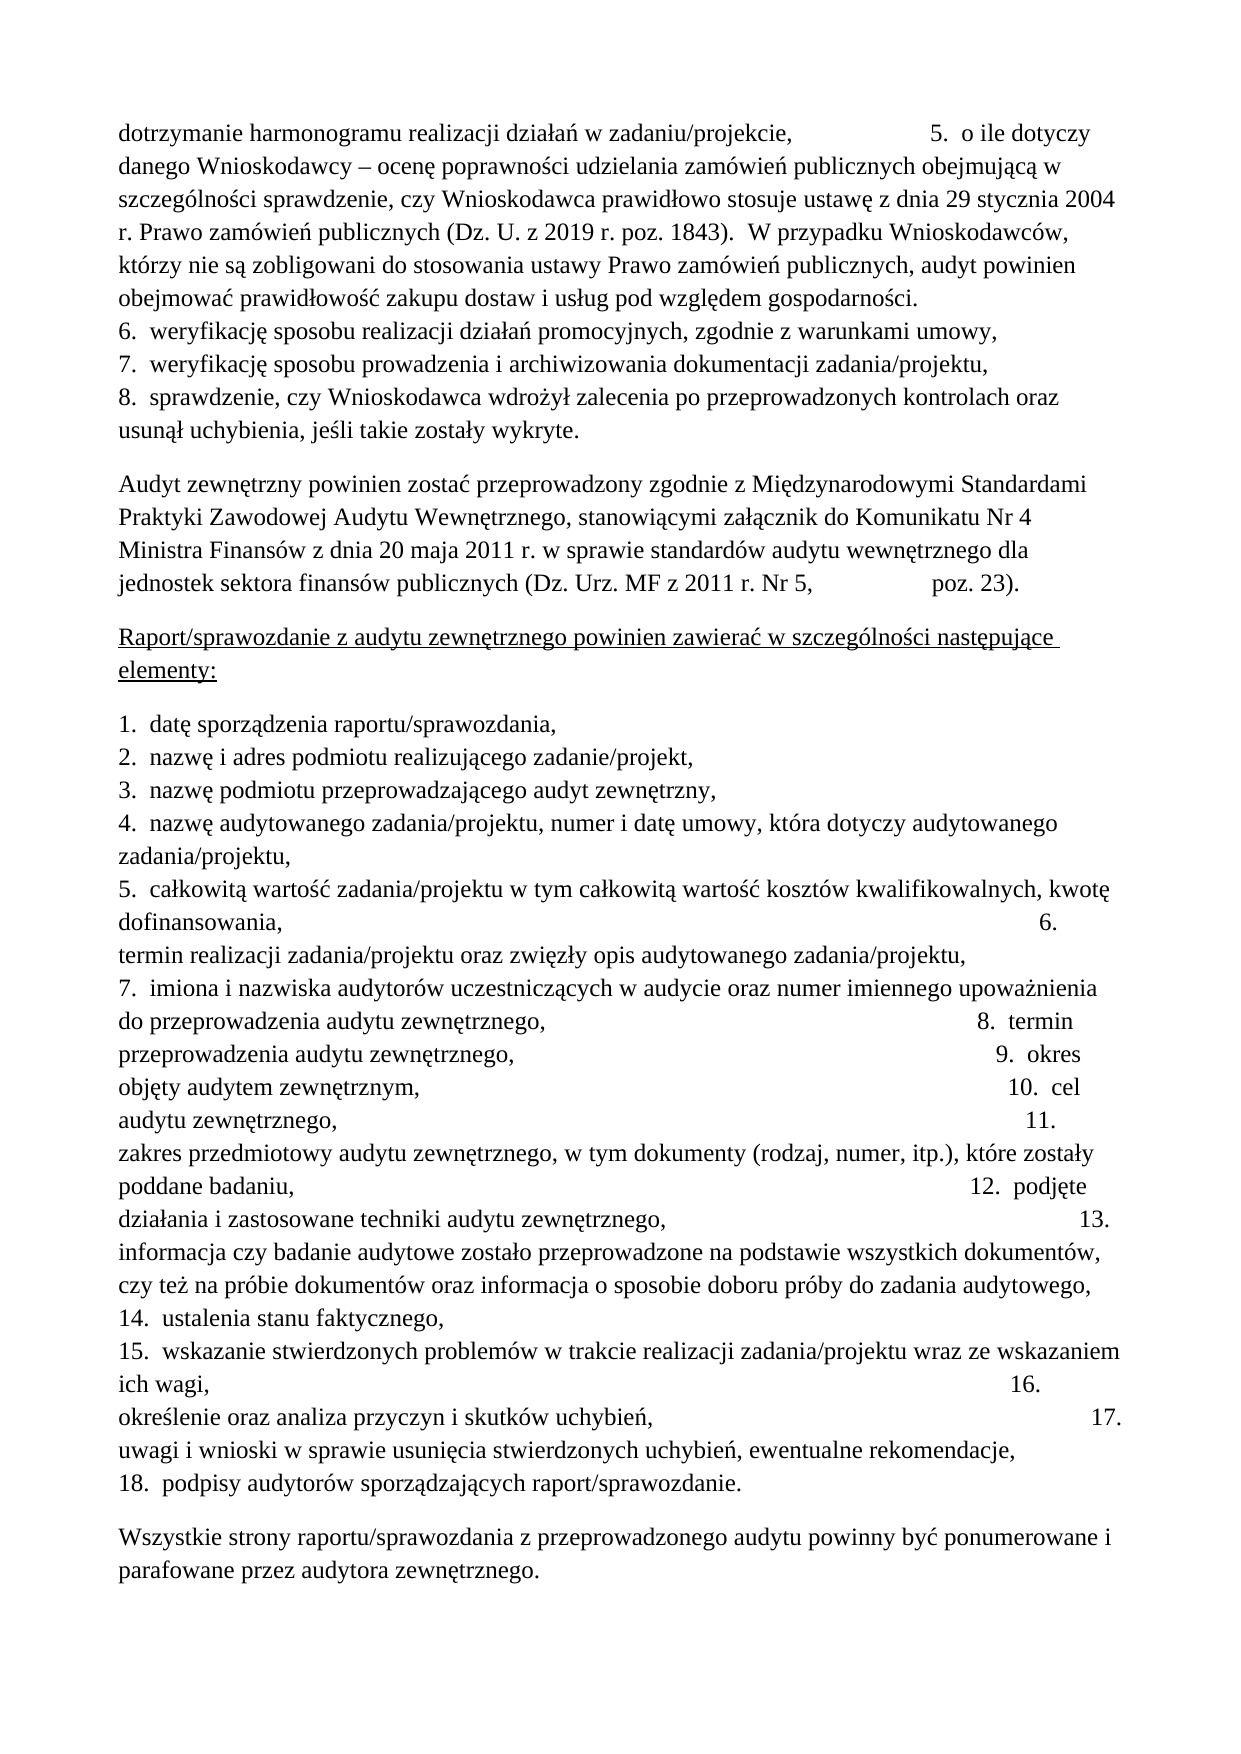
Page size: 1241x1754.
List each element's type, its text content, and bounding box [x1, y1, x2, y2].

text Audyt zewnętrzny powinien zostać przeprowadzony zgodnie z Międzynarodowymi Standardami Praktyki Zawodowej Audytu Wewnętrznego, stanowiącymi załącznik do Komunikatu Nr 4 Ministra Finansów z dnia 20 maja 2011 r. w sprawie standardów audytu wewnętrznego dla jednostek sektora finansów publicznych (Dz. Urz. MF z 2011 r. Nr 5, poz. 23). [118, 469, 1122, 597]
text 1. datę sporządzenia raportu/sprawozdania, 2. nazwę i adres podmiotu realizującego zadanie/projekt, 3. nazwę podmiotu przeprowadzającego audyt zewnętrzny, 4. nazwę audytowanego zadania/projektu, numer i datę umowy, która dotyczy audytowanego zadania/projektu, 5. całkowitą wartość zadania/projektu w tym całkowitą wartość kosztów kwalifikowalnych, kwotę dofinansowania, 6. termin realizacji zadania/projektu oraz zwięzły opis audytowanego zadania/projektu, 7. imiona i nazwiska audytorów uczestniczących w audycie oraz numer imiennego upoważnienia do przeprowadzenia audytu zewnętrznego, 8. termin przeprowadzenia audytu zewnętrznego, 9. okres objęty audytem zewnętrznym, 10. cel audytu zewnętrznego, 11. zakres przedmiotowy audytu zewnętrznego, w tym dokumenty (rodzaj, numer, itp.), które zostały poddane badaniu, 12. podjęte działania i zastosowane techniki audytu zewnętrznego, 13. informacja czy badanie audytowe zostało przeprowadzone na podstawie wszystkich dokumentów, czy też na próbie dokumentów oraz informacja o sposobie doboru próby do zadania audytowego, 14. ustalenia stanu faktycznego, 15. wskazanie stwierdzonych problemów w trakcie realizacji zadania/projektu wraz ze wskazaniem ich wagi, 16. określenie oraz analiza przyczyn i skutków uchybień, 17. uwagi i wnioski w sprawie usunięcia stwierdzonych uchybień, ewentualne rekomendacje, 18. podpisy audytorów sporządzających raport/sprawozdanie. [118, 709, 1122, 1497]
text Wszystkie strony raportu/sprawozdania z przeprowadzonego audytu powinny być ponumerowane i parafowane przez audytora zewnętrznego. [118, 1522, 1122, 1584]
text dotrzymanie harmonogramu realizacji działań w zadaniu/projekcie, 5. o ile dotyczy danego Wnioskodawcy – ocenę poprawności udzielania zamówień publicznych obejmującą w szczególności sprawdzenie, czy Wnioskodawca prawidłowo stosuje ustawę z dnia 29 stycznia 2004 r. Prawo zamówień publicznych (Dz. U. z 2019 r. poz. 1843). W przypadku Wnioskodawców, którzy nie są zobligowani do stosowania ustawy Prawo zamówień publicznych, audyt powinien obejmować prawidłowość zakupu dostaw i usług pod względem gospodarności. 6. weryfikację sposobu realizacji działań promocyjnych, zgodnie z warunkami umowy, 7. weryfikację sposobu prowadzenia i archiwizowania dokumentacji zadania/projektu, 8. sprawdzenie, czy Wnioskodawca wdrożył zalecenia po przeprowadzonych kontrolach oraz usunął uchybienia, jeśli takie zostały wykryte. [118, 118, 1122, 444]
text Raport/sprawozdanie z audytu zewnętrznego powinien zawierać w szczególności następujące elementy: [118, 622, 1122, 684]
